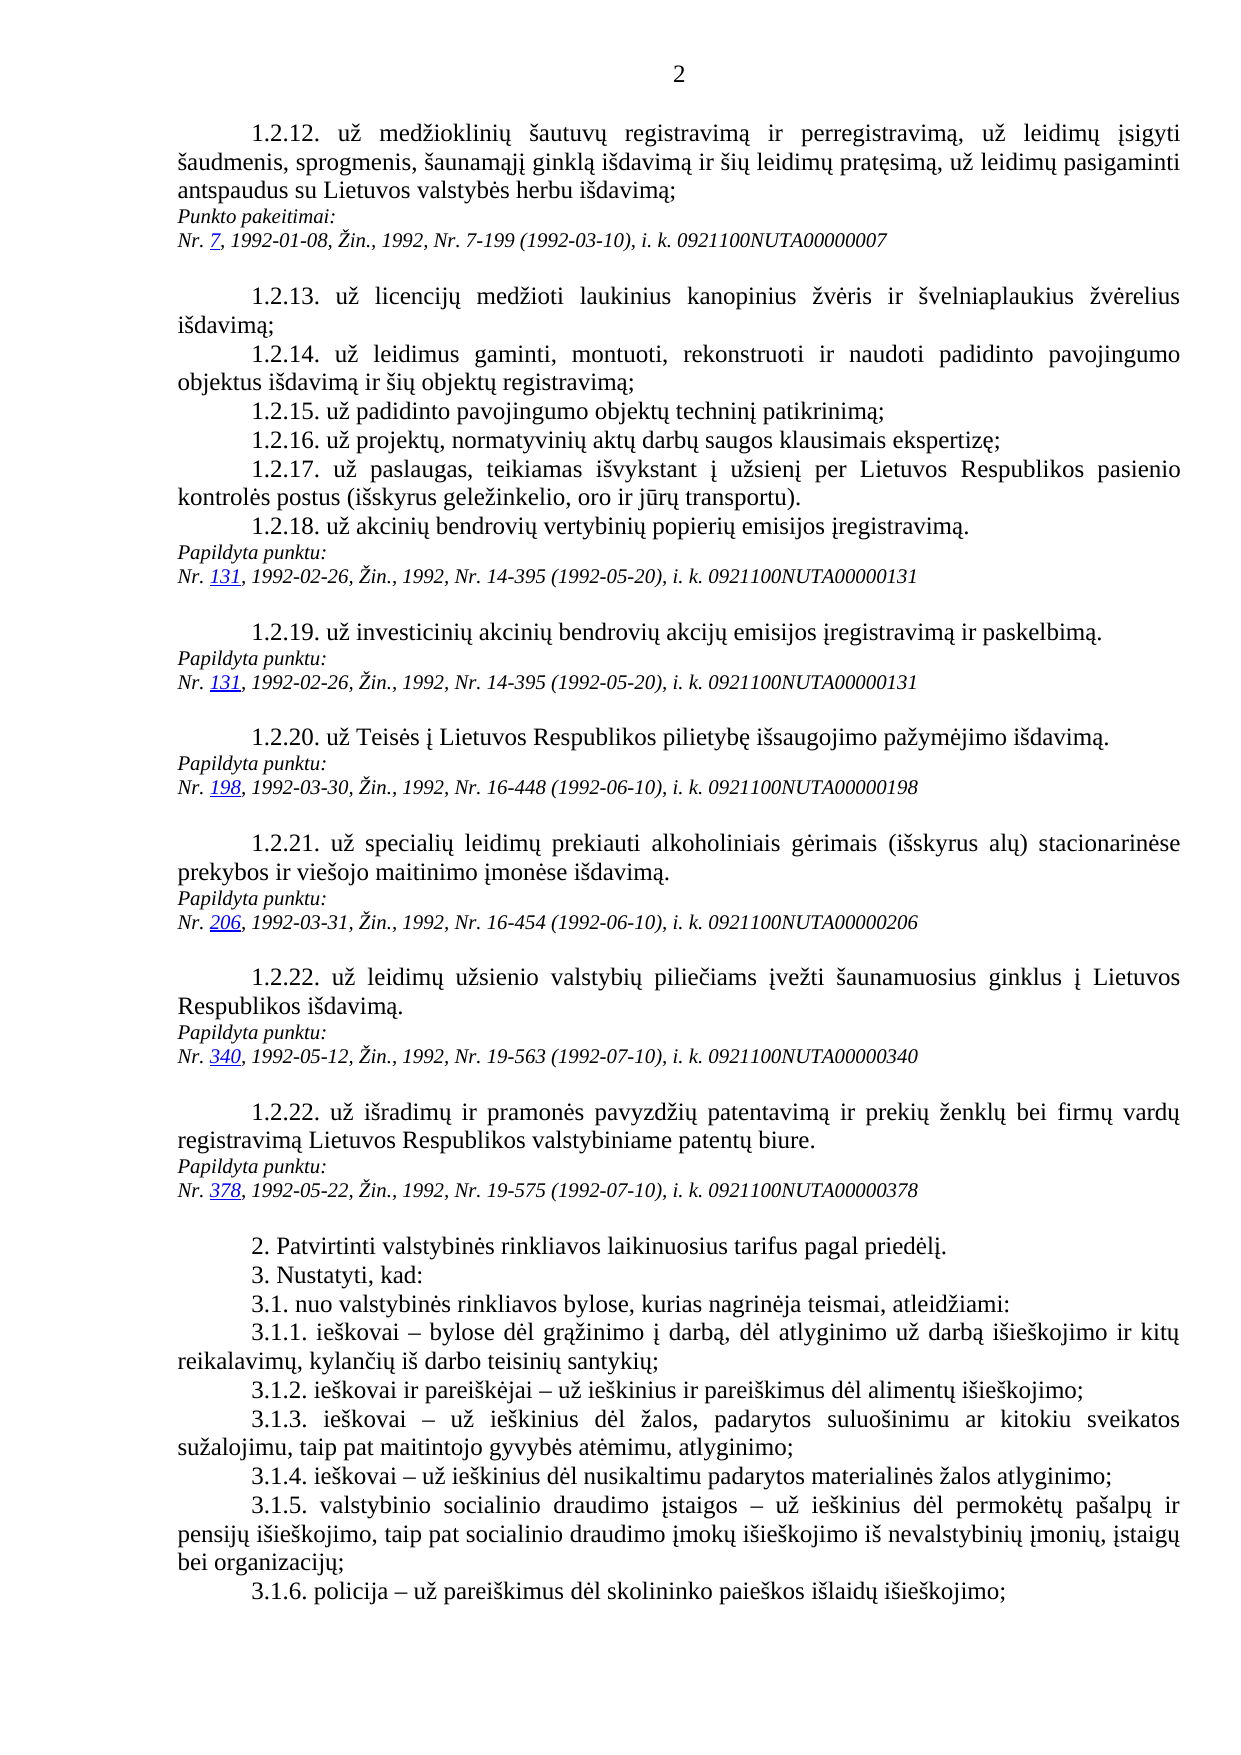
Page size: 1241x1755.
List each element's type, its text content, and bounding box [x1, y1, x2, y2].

text Papildyta punktu: [177, 751, 1181, 775]
text Punkto pakeitimai: [177, 204, 1181, 228]
text Nr. 378, 1992-05-22, Žin., 1992, Nr. 19-575 (1992-07-10), i. k. 0921100NUTA00000378 [177, 1178, 1181, 1202]
text Papildyta punktu: [177, 1020, 1181, 1044]
text 3.1.3. ieškovai – už ieškinius dėl žalos, padarytos suluošinimu ar kitokiu sveikatos sužalojimu, taip pat maitintojo gyvybės atėmimu, atlyginimo; [177, 1404, 1181, 1461]
text Nr. 340, 1992-05-12, Žin., 1992, Nr. 19-563 (1992-07-10), i. k. 0921100NUTA00000340 [177, 1044, 1181, 1068]
text Nr. 206, 1992-03-31, Žin., 1992, Nr. 16-454 (1992-06-10), i. k. 0921100NUTA00000206 [177, 910, 1181, 934]
text 1.2.21. už specialių leidimų prekiauti alkoholiniais gėrimais (išskyrus alų) stacionarinėse prekybos ir viešojo maitinimo įmonėse išdavimą. [177, 828, 1181, 886]
text 3.1.1. ieškovai – bylose dėl grąžinimo į darbą, dėl atlyginimo už darbą išieškojimo ir kitų reikalavimų, kylančių iš darbo teisinių santykių; [177, 1317, 1181, 1375]
text 3.1. nuo valstybinės rinkliavos bylose, kurias nagrinėja teismai, atleidžiami: [177, 1289, 1181, 1317]
text 1.2.18. už akcinių bendrovių vertybinių popierių emisijos įregistravimą. [177, 511, 1181, 540]
text Papildyta punktu: [177, 646, 1181, 670]
text 3.1.5. valstybinio socialinio draudimo įstaigos – už ieškinius dėl permokėtų pašalpų ir pensijų išieškojimo, taip pat socialinio draudimo įmokų išieškojimo iš nevalstybinių įmonių, įstaigų bei organizacijų; [177, 1490, 1181, 1576]
text 1.2.22. už išradimų ir pramonės pavyzdžių patentavimą ir prekių ženklų bei firmų vardų registravimą Lietuvos Respublikos valstybiniame patentų biure. [177, 1097, 1181, 1154]
text Nr. 131, 1992-02-26, Žin., 1992, Nr. 14-395 (1992-05-20), i. k. 0921100NUTA00000131 [177, 670, 1181, 694]
text 3. Nustatyti, kad: [177, 1260, 1181, 1289]
text 1.2.20. už Teisės į Lietuvos Respublikos pilietybę išsaugojimo pažymėjimo išdavimą. [177, 722, 1181, 751]
text Nr. 7, 1992-01-08, Žin., 1992, Nr. 7-199 (1992-03-10), i. k. 0921100NUTA00000007 [177, 228, 1181, 252]
text 1.2.19. už investicinių akcinių bendrovių akcijų emisijos įregistravimą ir paskelbimą. [177, 617, 1181, 646]
text 1.2.15. už padidinto pavojingumo objektų techninį patikrinimą; [177, 396, 1181, 425]
text 1.2.14. už leidimus gaminti, montuoti, rekonstruoti ir naudoti padidinto pavojingumo objektus išdavimą ir šių objektų registravimą; [177, 339, 1181, 396]
text 1.2.17. už paslaugas, teikiamas išvykstant į užsienį per Lietuvos Respublikos pasienio kontrolės postus (išskyrus geležinkelio, oro ir jūrų transportu). [177, 454, 1181, 511]
text 1.2.22. už leidimų užsienio valstybių piliečiams įvežti šaunamuosius ginklus į Lietuvos Respublikos išdavimą. [177, 962, 1181, 1020]
text 1.2.13. už licencijų medžioti laukinius kanopinius žvėris ir švelniaplaukius žvėrelius išdavimą; [177, 281, 1181, 339]
text 1.2.16. už projektų, normatyvinių aktų darbų saugos klausimais ekspertizę; [177, 425, 1181, 454]
text 2. Patvirtinti valstybinės rinkliavos laikinuosius tarifus pagal priedėlį. [177, 1231, 1181, 1260]
text Papildyta punktu: [177, 1154, 1181, 1178]
text 1.2.12. už medžioklinių šautuvų registravimą ir perregistravimą, už leidimų įsigyti šaudmenis, sprogmenis, šaunamąjį ginklą išdavimą ir šių leidimų pratęsimą, už leidimų pasigaminti antspaudus su Lietuvos valstybės herbu išdavimą; [177, 118, 1181, 204]
text 3.1.2. ieškovai ir pareiškėjai – už ieškinius ir pareiškimus dėl alimentų išieškojimo; [177, 1375, 1181, 1404]
text Nr. 131, 1992-02-26, Žin., 1992, Nr. 14-395 (1992-05-20), i. k. 0921100NUTA00000131 [177, 564, 1181, 588]
text 3.1.4. ieškovai – už ieškinius dėl nusikaltimu padarytos materialinės žalos atlyginimo; [177, 1461, 1181, 1490]
text Papildyta punktu: [177, 886, 1181, 910]
text Nr. 198, 1992-03-30, Žin., 1992, Nr. 16-448 (1992-06-10), i. k. 0921100NUTA00000198 [177, 775, 1181, 799]
text Papildyta punktu: [177, 540, 1181, 564]
text 3.1.6. policija – už pareiškimus dėl skolininko paieškos išlaidų išieškojimo; [177, 1576, 1181, 1605]
